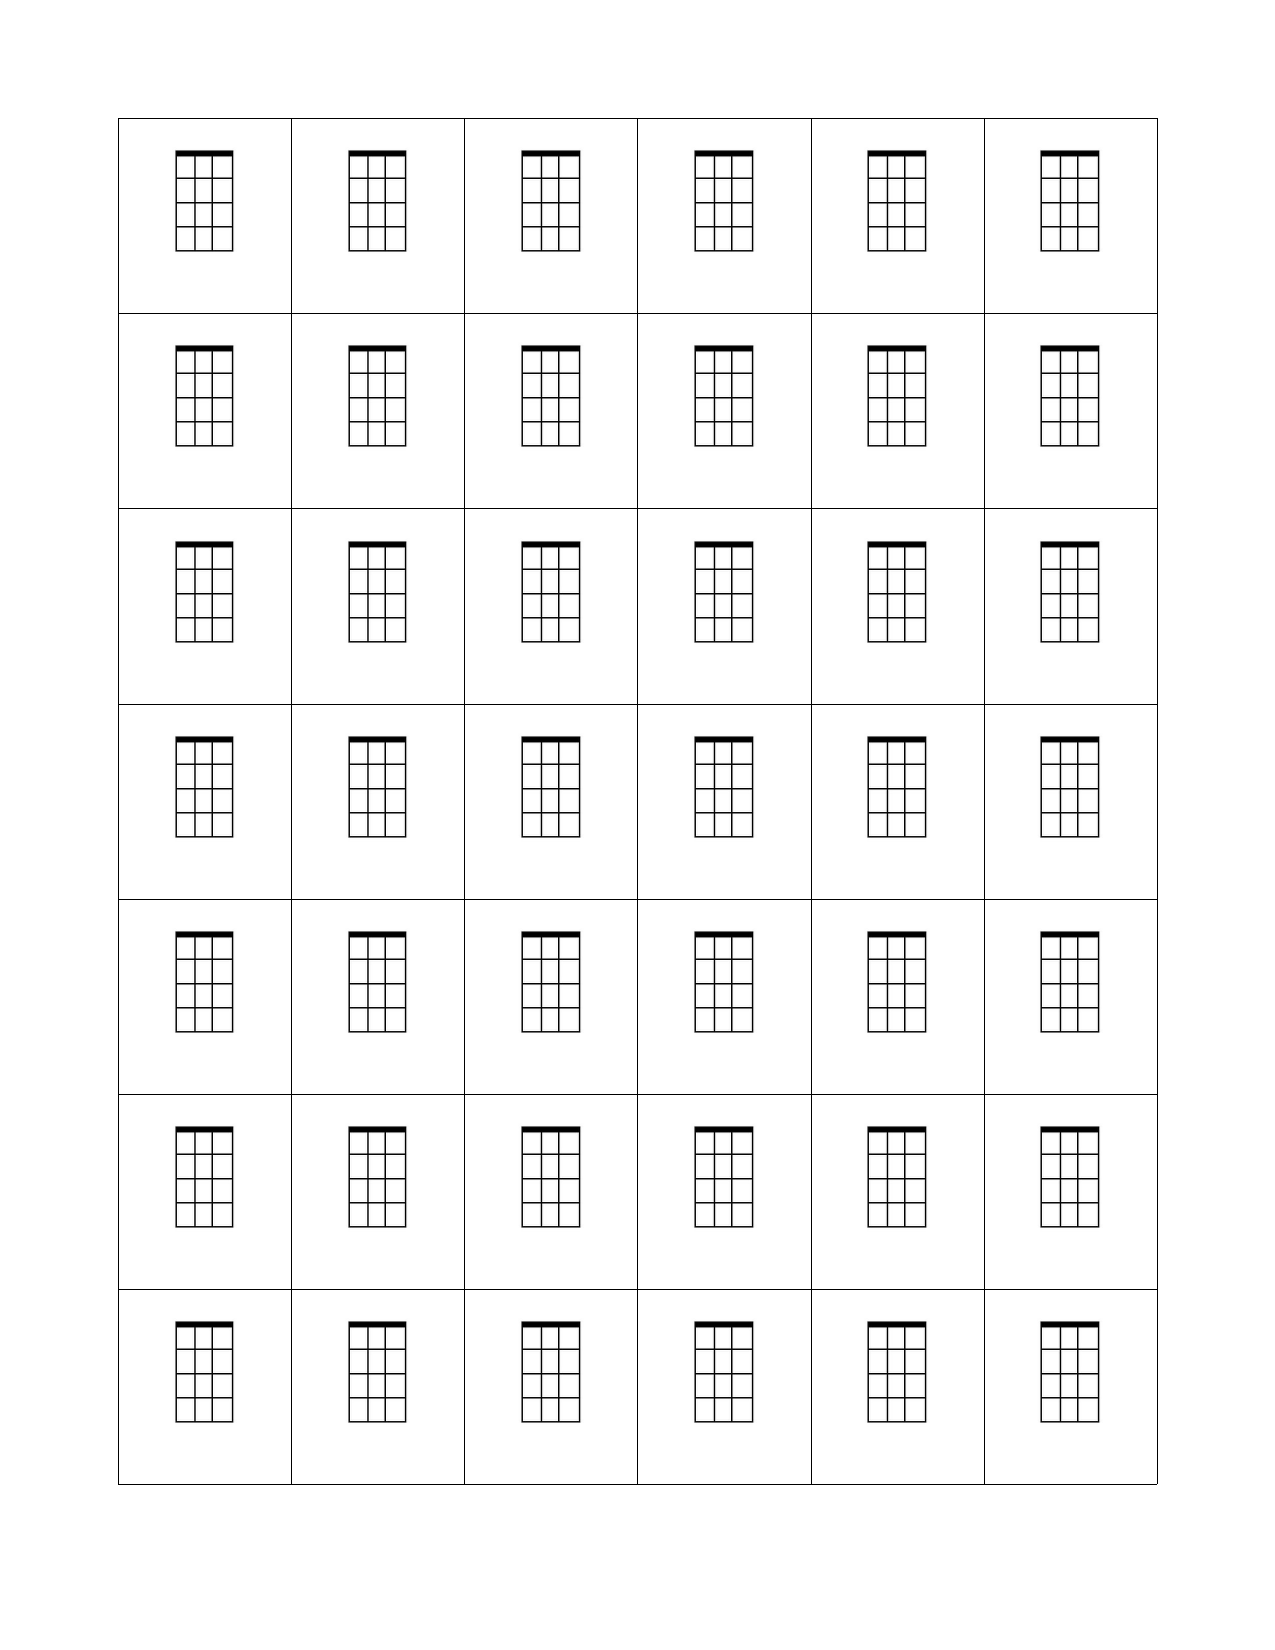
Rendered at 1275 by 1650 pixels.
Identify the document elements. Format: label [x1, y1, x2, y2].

picture [667, 319, 781, 469]
picture [667, 1294, 781, 1445]
table_header [812, 119, 984, 313]
picture [1013, 319, 1127, 469]
table_header [119, 119, 291, 313]
table_cell [985, 705, 1157, 898]
picture [321, 709, 434, 860]
picture [148, 709, 261, 860]
table_header [465, 119, 637, 313]
picture [321, 904, 434, 1055]
picture [667, 514, 781, 665]
picture [840, 123, 954, 274]
picture [1013, 123, 1127, 274]
table_cell [638, 314, 811, 508]
table_cell [985, 1290, 1157, 1484]
table_cell [812, 509, 984, 703]
table_cell [812, 900, 984, 1094]
table_cell [812, 1290, 984, 1484]
table_cell [985, 509, 1157, 703]
table_cell [812, 1095, 984, 1289]
picture [148, 1099, 261, 1250]
table_cell [812, 314, 984, 508]
table_cell [465, 314, 637, 508]
table_cell [465, 900, 637, 1094]
picture [321, 1099, 434, 1250]
table_cell [292, 705, 464, 898]
picture [148, 1294, 261, 1445]
table_cell [292, 900, 464, 1094]
picture [840, 514, 954, 665]
picture [494, 709, 608, 860]
table_cell [638, 1290, 811, 1484]
picture [148, 514, 261, 665]
table_header [638, 119, 811, 313]
table_cell [985, 900, 1157, 1094]
table_cell [812, 705, 984, 898]
picture [667, 1099, 781, 1250]
table_cell [985, 1095, 1157, 1289]
picture [667, 709, 781, 860]
picture [494, 319, 608, 469]
picture [840, 709, 954, 860]
picture [148, 319, 261, 469]
picture [494, 904, 608, 1055]
table_cell [119, 705, 291, 898]
table_cell [465, 1290, 637, 1484]
table_cell [119, 314, 291, 508]
table_cell [292, 1095, 464, 1289]
picture [667, 123, 781, 274]
picture [494, 123, 608, 274]
picture [494, 1099, 608, 1250]
table_cell [292, 314, 464, 508]
table_cell [119, 900, 291, 1094]
picture [321, 1294, 434, 1445]
picture [494, 1294, 608, 1445]
table_cell [465, 705, 637, 898]
picture [321, 514, 434, 665]
table_cell [292, 1290, 464, 1484]
table_cell [638, 509, 811, 703]
picture [840, 1099, 954, 1250]
table_cell [465, 1095, 637, 1289]
table_cell [292, 509, 464, 703]
picture [321, 123, 434, 274]
picture [148, 123, 261, 274]
picture [148, 904, 261, 1055]
table_cell [119, 1095, 291, 1289]
table_cell [119, 509, 291, 703]
picture [1013, 514, 1127, 665]
picture [494, 514, 608, 665]
picture [1013, 709, 1127, 860]
picture [840, 1294, 954, 1445]
picture [840, 319, 954, 469]
table_cell [638, 705, 811, 898]
table_cell [985, 314, 1157, 508]
picture [1013, 1294, 1127, 1445]
table_header [292, 119, 464, 313]
table_cell [119, 1290, 291, 1484]
table_cell [465, 509, 637, 703]
picture [667, 904, 781, 1055]
picture [321, 319, 434, 469]
picture [1013, 904, 1127, 1055]
table_header [985, 119, 1157, 313]
picture [840, 904, 954, 1055]
table_cell [638, 900, 811, 1094]
table_cell [638, 1095, 811, 1289]
picture [1013, 1099, 1127, 1250]
